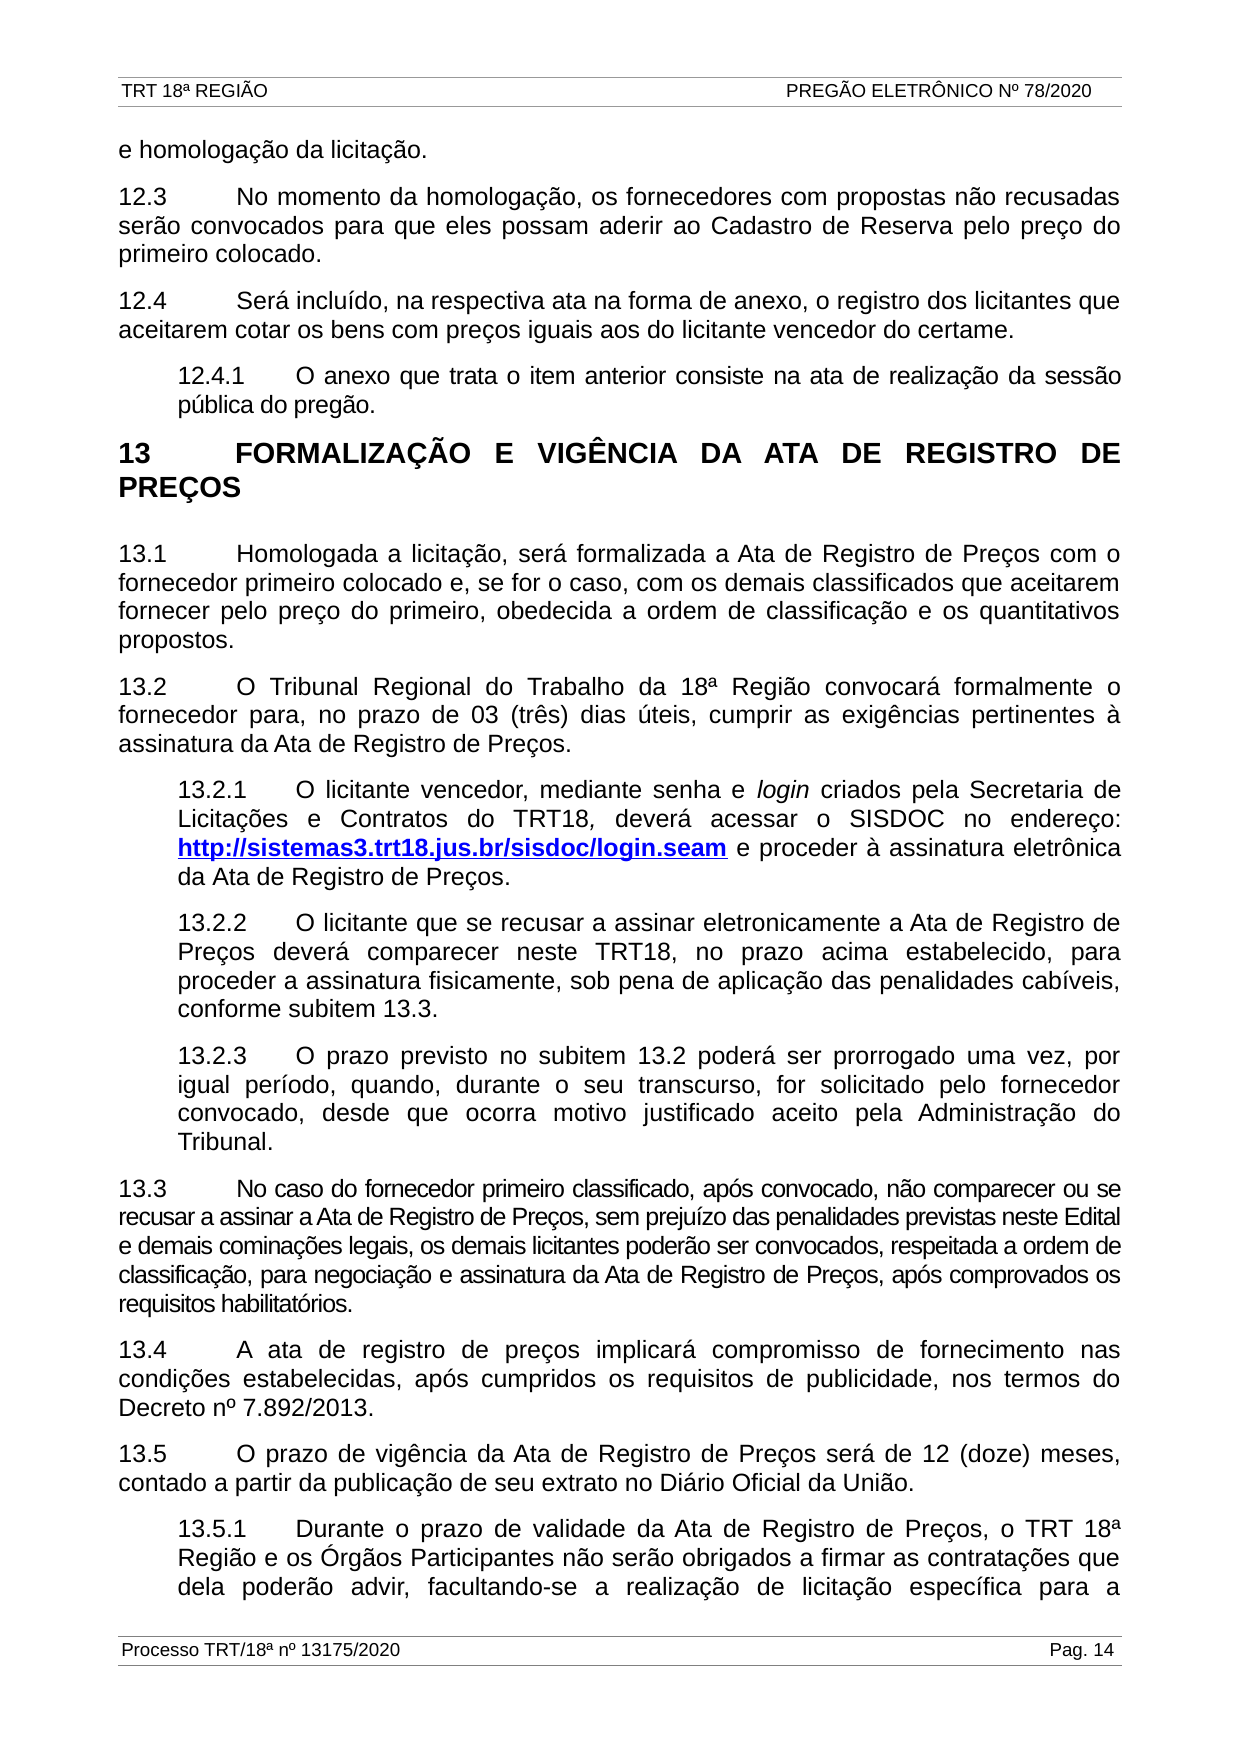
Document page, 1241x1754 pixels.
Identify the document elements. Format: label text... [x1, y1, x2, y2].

list 13.2.3 O prazo previsto no subitem 13.2 poderá ser prorrogado uma vez, por igual período, quando, durante o seu transcurso, for solicitado pelo fornecedor convocado, desde que ocorra motivo justificado aceito pela Administração do Tribunal. [177, 1041, 1122, 1156]
text 13.3 No caso do fornecedor primeiro classificado, após convocado, não comparecer ou se recusar a assinar a Ata de Registro de Preços, sem prejuízo das penalidades previstas neste Edital e demais cominações legais, os demais licitantes poderão ser convocados, respeitada a ordem de classificação, para negociação e assinatura da Ata de Registro de Preços, após comprovados os requisitos habilitatórios. [118, 1174, 1122, 1317]
text 13.2 O Tribunal Regional do Trabalho da 18ª Região convocará formalmente o fornecedor para, no prazo de 03 (três) dias úteis, cumprir as exigências pertinentes à assinatura da Ata de Registro de Preços. [118, 672, 1122, 758]
text 12.3 No momento da homologação, os fornecedores com propostas não recusadas serão convocados para que eles possam aderir ao Cadastro de Reserva pelo preço do primeiro colocado. [118, 182, 1122, 268]
text 12.4 Será incluído, na respectiva ata na forma de anexo, o registro dos licitantes que aceitarem cotar os bens com preços iguais aos do licitante vencedor do certame. [118, 286, 1122, 343]
text 13.5.1 Durante o prazo de validade da Ata de Registro de Preços, o TRT 18ª Região e os Órgãos Participantes não serão obrigados a firmar as contratações que dela poderão advir, facultando-se a realização de licitação específica para a [177, 1514, 1122, 1601]
text 12.4.1 O anexo que trata o item anterior consiste na ata de realização da sessão pública do pregão. [177, 361, 1122, 419]
text 13.1 Homologada a licitação, será formalizada a Ata de Registro de Preços com o fornecedor primeiro colocado e, se for o caso, com os demais classificados que aceitarem fornecer pelo preço do primeiro, obedecida a ordem de classificação e os quantitativos propostos. [118, 539, 1122, 654]
text 13.5 O prazo de vigência da Ata de Registro de Preços será de 12 (doze) meses, contado a partir da publicação de seu extrato no Diário Oficial da União. [118, 1439, 1122, 1497]
text e homologação da licitação. [118, 136, 1122, 164]
text 13.4 A ata de registro de preços implicará compromisso de fornecimento nas condições estabelecidas, após cumpridos os requisitos de publicidade, nos termos do Decreto nº 7.892/2013. [118, 1335, 1122, 1421]
list 13.2.2 O licitante que se recusar a assinar eletronicamente a Ata de Registro de Preços deverá comparecer neste TRT18, no prazo acima estabelecido, para proceder a assinatura fisicamente, sob pena de aplicação das penalidades cabíveis, conforme subitem 13.3. [177, 908, 1122, 1023]
list 13 FORMALIZAÇÃO E VIGÊNCIA DA ATA DE REGISTRO DE PREÇOS [118, 436, 1122, 503]
text 13.2.1 O licitante vencedor, mediante senha e login criados pela Secretaria de Licitações e Contratos do TRT18, deverá acessar o SISDOC no endereço: http://sistemas3.trt18.jus.br/sisdoc/login.seam e proceder à assinatura eletrônica da Ata de Registro de Preços. [177, 776, 1122, 891]
